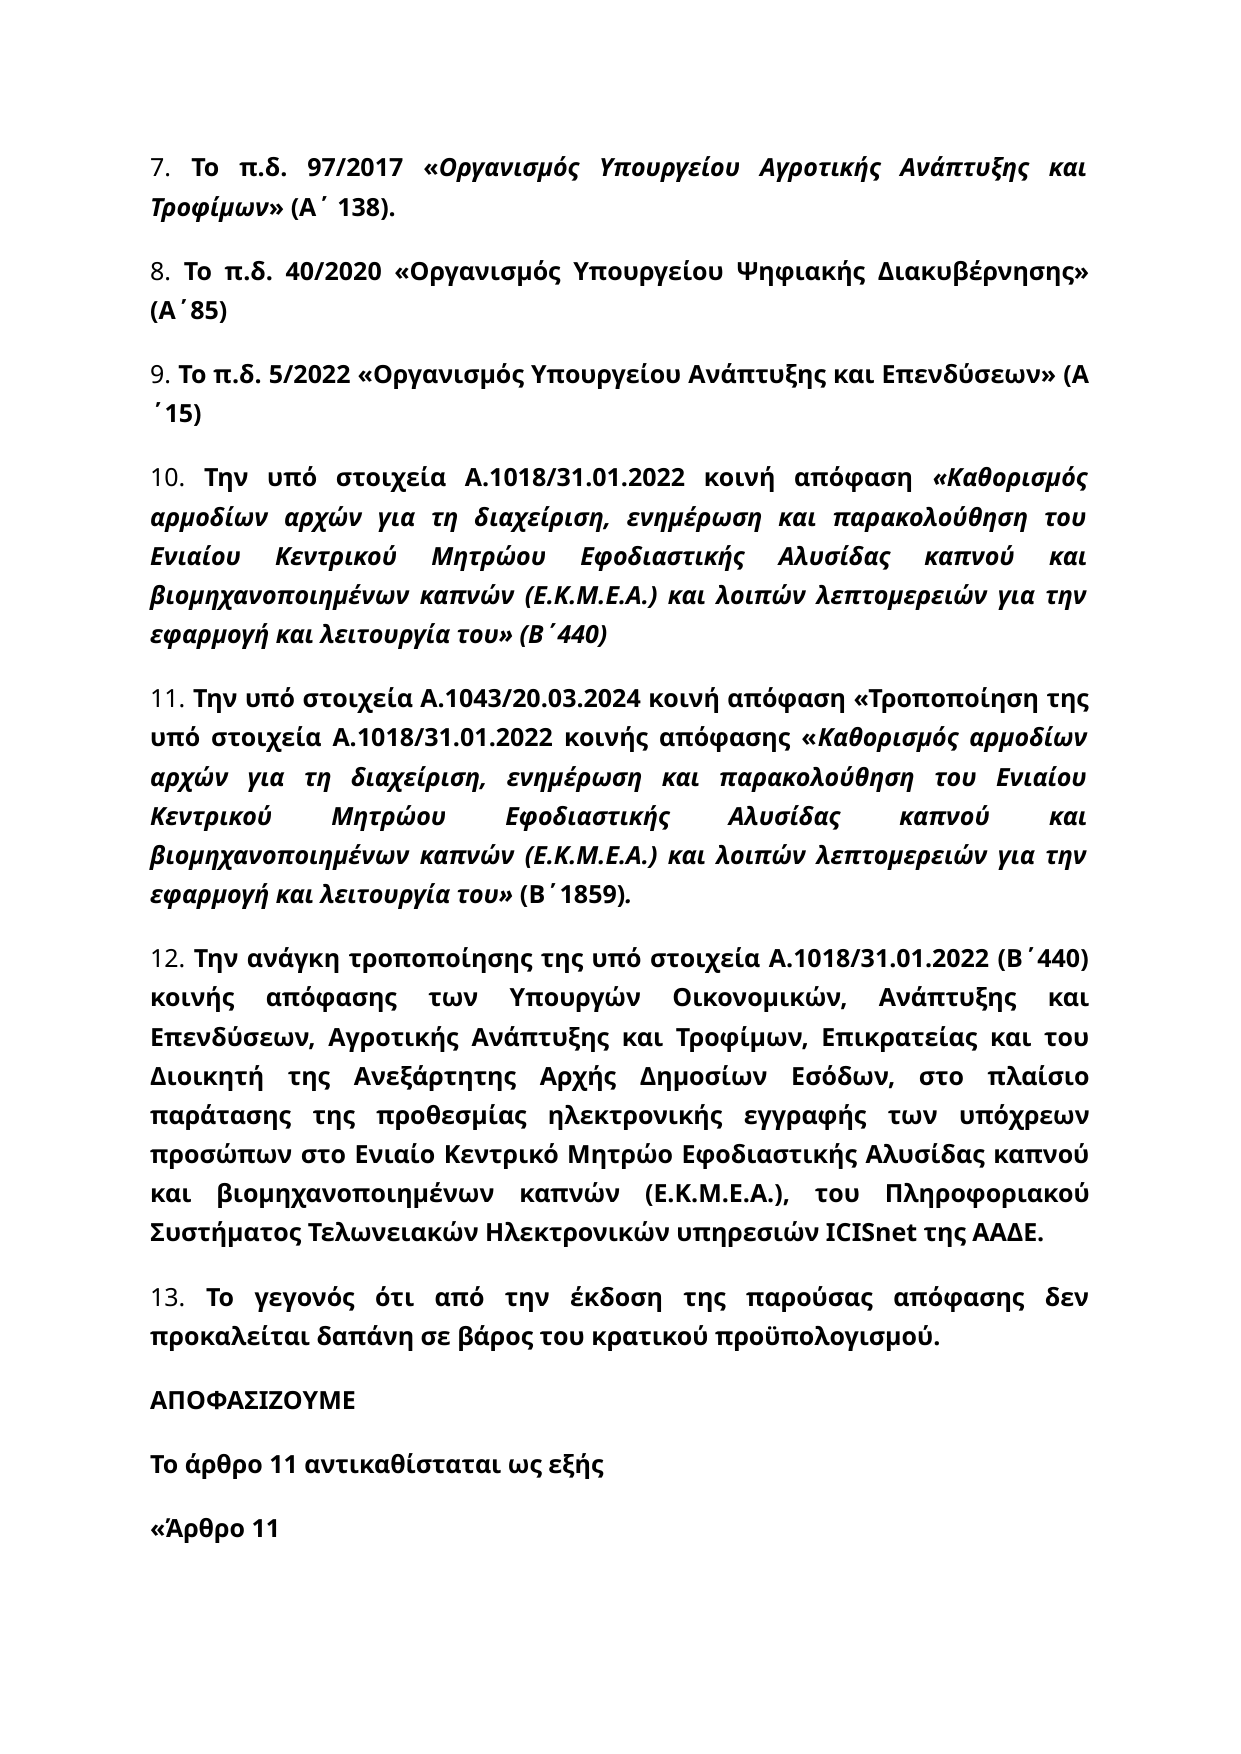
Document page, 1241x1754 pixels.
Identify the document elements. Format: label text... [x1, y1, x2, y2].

text 7. Το π.δ. 97/2017 «Οργανισμός Υπουργείου Αγροτικής Ανάπτυξης και Τροφίμων» (Α΄ 138). [150, 150, 1090, 223]
text «Άρθρο 11 [150, 1511, 1090, 1545]
text 11. Την υπό στοιχεία Α.1043/20.03.2024 κοινή απόφαση «Τροποποίηση της υπό στοιχεία Α.1018/31.01.2022 κοινής απόφασης «Καθορισμός αρμοδίων αρχών για τη διαχείριση, ενημέρωση και παρακολούθηση του Ενιαίου Κεντρικού Μητρώου Εφοδιαστικής Αλυσίδας καπνού και βιομηχανοποιημένων καπνών (Ε.Κ.Μ.Ε.Α.) και λοιπών λεπτομερειών για την εφαρμογή και λειτουργία του» (Β΄1859). [150, 681, 1090, 911]
text 10. Την υπό στοιχεία Α.1018/31.01.2022 κοινή απόφαση «Καθορισμός αρμοδίων αρχών για τη διαχείριση, ενημέρωση και παρακολούθηση του Ενιαίου Κεντρικού Μητρώου Εφοδιαστικής Αλυσίδας καπνού και βιομηχανοποιημένων καπνών (Ε.Κ.Μ.Ε.Α.) και λοιπών λεπτομερειών για την εφαρμογή και λειτουργία του» (Β΄440) [150, 460, 1090, 651]
text 8. Το π.δ. 40/2020 «Οργανισμός Υπουργείου Ψηφιακής Διακυβέρνησης» (Α΄85) [150, 253, 1090, 327]
text 9. Το π.δ. 5/2022 «Οργανισμός Υπουργείου Ανάπτυξης και Επενδύσεων» (Α ΄15) [150, 357, 1090, 430]
text ΑΠΟΦΑΣΙΖΟΥΜΕ [150, 1382, 1090, 1417]
text Το άρθρο 11 αντικαθίσταται ως εξής [150, 1447, 1090, 1481]
text 13. Το γεγονός ότι από την έκδοση της παρούσας απόφασης δεν προκαλείται δαπάνη σε βάρος του κρατικού προϋπολογισμού. [150, 1279, 1090, 1352]
text 12. Την ανάγκη τροποποίησης της υπό στοιχεία Α.1018/31.01.2022 (Β΄440) κοινής απόφασης των Υπουργών Οικονομικών, Ανάπτυξης και Επενδύσεων, Αγροτικής Ανάπτυξης και Τροφίμων, Επικρατείας και του Διοικητή της Ανεξάρτητης Αρχής Δημοσίων Εσόδων, στο πλαίσιο παράτασης της προθεσμίας ηλεκτρονικής εγγραφής των υπόχρεων προσώπων στο Ενιαίο Κεντρικό Μητρώο Εφοδιαστικής Αλυσίδας καπνού και βιομηχανοποιημένων καπνών (Ε.Κ.Μ.Ε.Α.), του Πληροφοριακού Συστήματος Τελωνειακών Ηλεκτρονικών υπηρεσιών ICISnet της ΑΑΔΕ. [150, 941, 1090, 1249]
